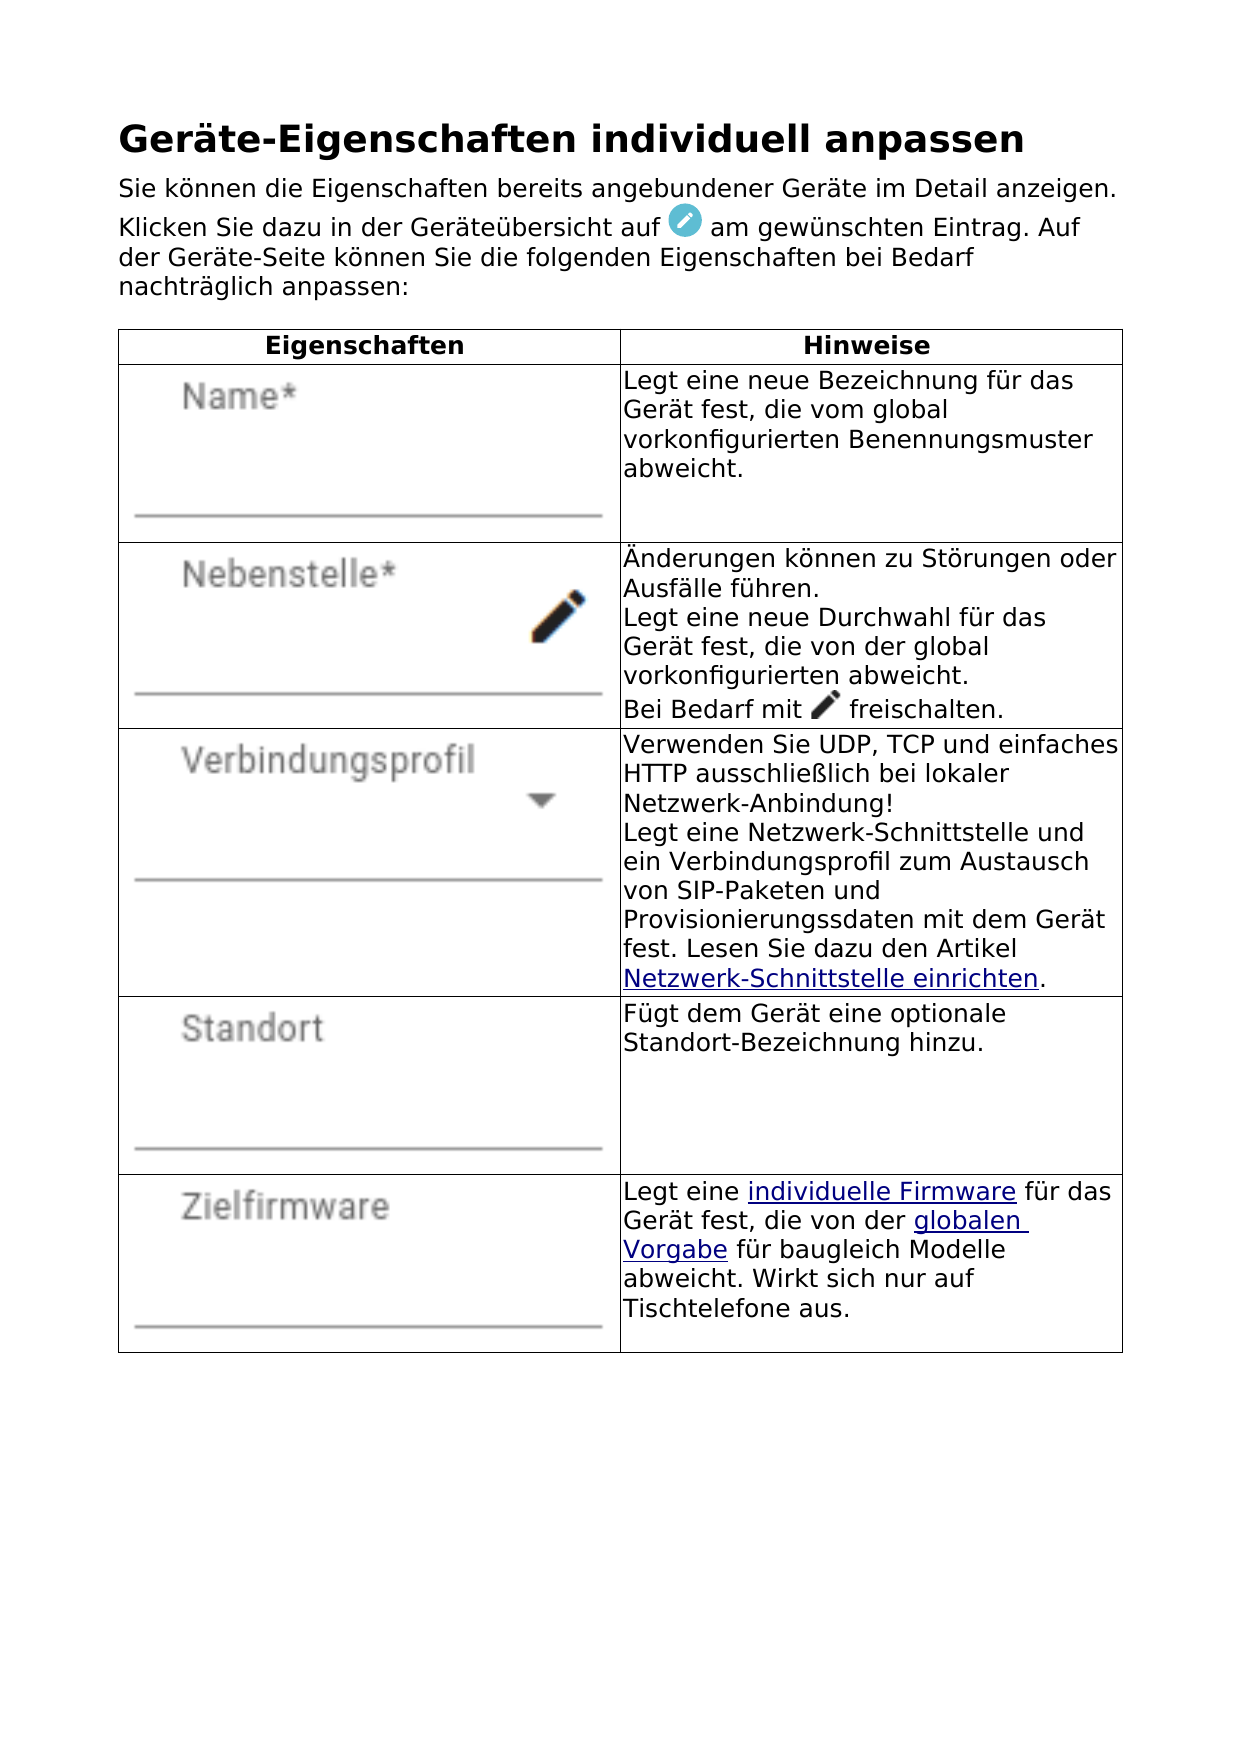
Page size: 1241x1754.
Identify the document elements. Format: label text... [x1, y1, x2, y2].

table_header Eigenschaften [119, 330, 620, 363]
table_cell Legt eine individuelle Firmware für das Gerät fest, die von der globalen Vorgabe für baugleich Modelle abweicht. Wirkt sich nur auf Tischtelefone aus. [621, 1175, 1122, 1352]
picture [121, 544, 618, 711]
table_cell [119, 997, 620, 1174]
table_cell Verwenden Sie UDP, TCP und einfaches HTTP ausschließlich bei lokaler Netzwerk-Anbindung! Legt eine Netzwerk-Schnittstelle und ein Verbindungsprofil zum Austausch von SIP-Paketen und Provisionierungssdaten mit dem Gerät fest. Lesen Sie dazu den Artikel Netzwerk-Schnittstelle einrichten. [621, 729, 1122, 996]
subtitle Geräte-Eigenschaften individuell anpassen [118, 118, 1122, 162]
table_cell [119, 729, 620, 996]
table_cell Fügt dem Gerät eine optionale Standort-Bezeichnung hinzu. [621, 997, 1122, 1174]
picture [802, 690, 849, 719]
table_cell [119, 1175, 620, 1352]
text Sie können die Eigenschaften bereits angebundener Geräte im Detail anzeigen. Klicken Sie dazu in der Geräteübersicht auf am gewünschten Eintrag. Auf der Geräte-Seite können Sie die folgenden Eigenschaften bei Bedarf nachträglich anpassen: [118, 174, 1122, 301]
table_header Hinweise [621, 330, 1122, 363]
table_cell [119, 365, 620, 542]
picture [121, 730, 618, 897]
table_cell Änderungen können zu Störungen oder Ausfälle führen. Legt eine neue Durchwahl für das Gerät fest, die von der global vorkonfigurierten abweicht. Bei Bedarf mitfreischalten. [621, 543, 1122, 727]
picture [121, 366, 618, 533]
picture [121, 998, 618, 1166]
table_cell Legt eine neue Bezeichnung für das Gerät fest, die vom global vorkonfigurierten Benennungsmuster abweicht. [621, 365, 1122, 542]
table_cell [119, 543, 620, 727]
picture [121, 1177, 618, 1344]
